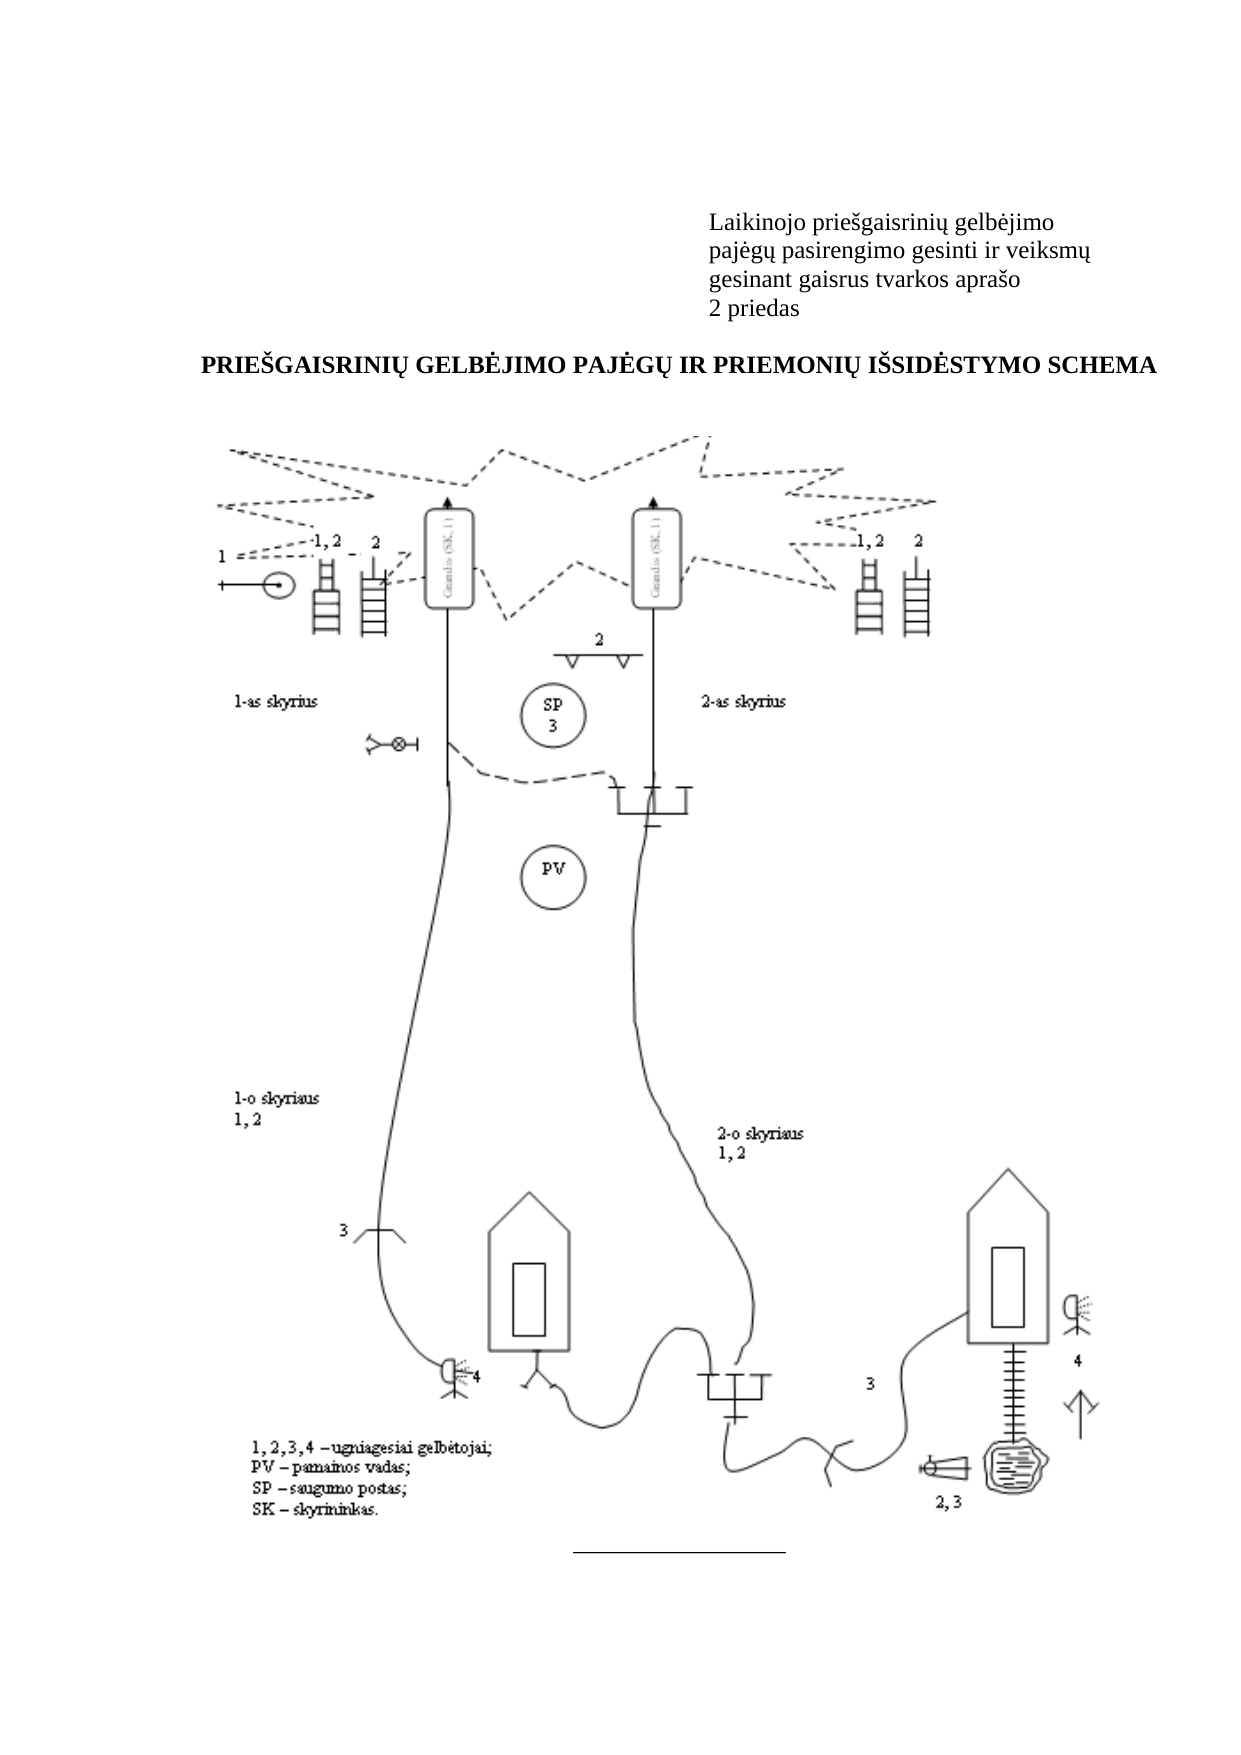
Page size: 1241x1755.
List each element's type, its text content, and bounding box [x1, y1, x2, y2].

text PRIEŠGAISRINIŲ GELBĖJIMO PAJĖGŲ IR PRIEMONIŲ IŠSIDĖSTYMO SCHEMA [177, 350, 1181, 379]
text _________________ [177, 1527, 1181, 1556]
text gesinant gaisrus tvarkos aprašo [177, 264, 1181, 293]
text pajėgų pasirengimo gesinti ir veiksmų [177, 235, 1181, 264]
text 2 priedas [177, 293, 1181, 322]
text Laikinojo priešgaisrinių gelbėjimo [709, 207, 1181, 235]
